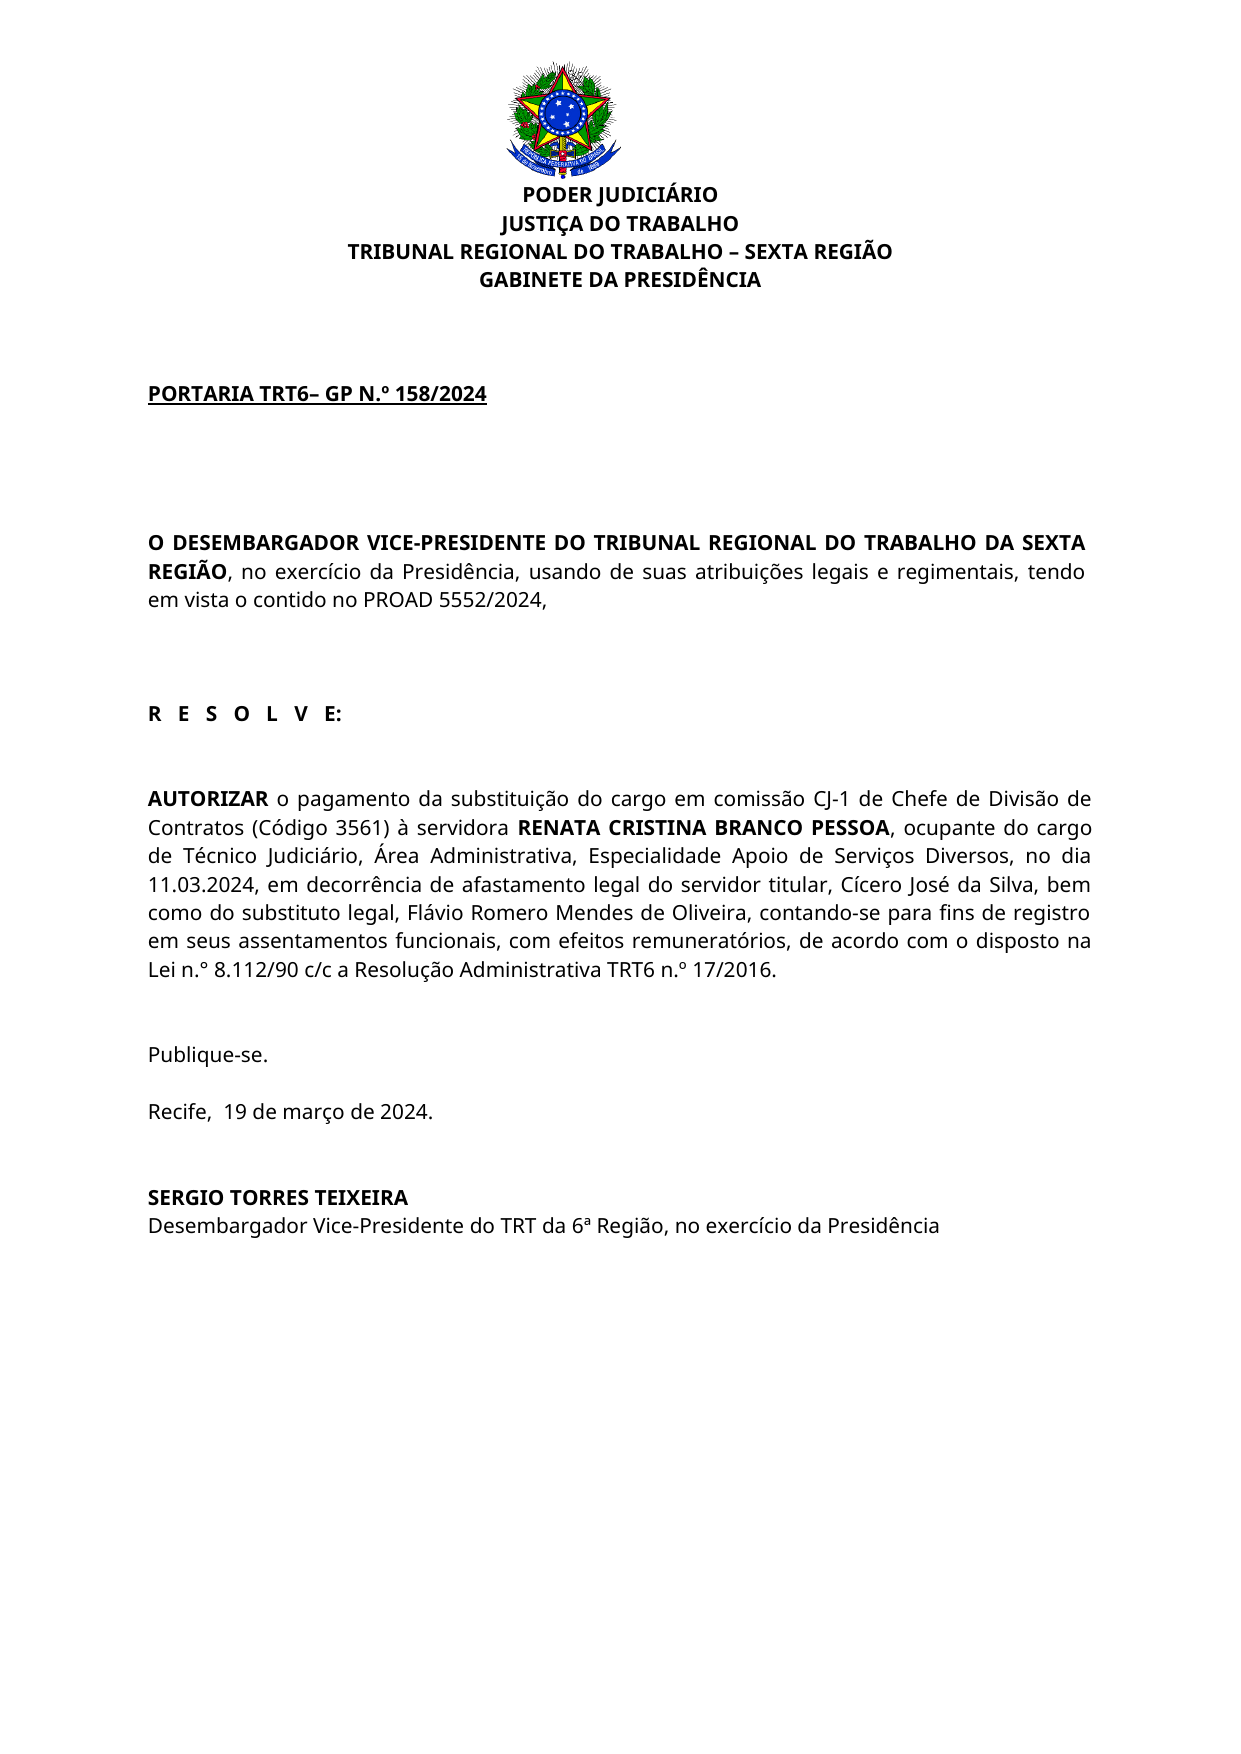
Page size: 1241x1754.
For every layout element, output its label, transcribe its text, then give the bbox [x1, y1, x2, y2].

text R E S O L V E: [148, 699, 1092, 728]
text O DESEMBARGADOR VICE-PRESIDENTE DO TRIBUNAL REGIONAL DO TRABALHO DA SEXTA REGIÃO, no exercício da Presidência, usando de suas atribuições legais e regimentais, tendo em vista o contido no PROAD 5552/2024, [148, 528, 1087, 614]
text TRIBUNAL REGIONAL DO TRABALHO – SEXTA REGIÃO [148, 237, 1092, 266]
text GABINETE DA PRESIDÊNCIA [148, 266, 1092, 294]
text Publique-se. [148, 1040, 1092, 1069]
picture [500, 59, 624, 181]
text Desembargador Vice-Presidente do TRT da 6ª Região, no exercício da Presidência [148, 1211, 1101, 1239]
text PODER JUDICIÁRIO [148, 180, 1092, 209]
text AUTORIZAR o pagamento da substituição do cargo em comissão CJ-1 de Chefe de Divisão de Contratos (Código 3561) à servidora RENATA CRISTINA BRANCO PESSOA, ocupante do cargo de Técnico Judiciário, Área Administrativa, Especialidade Apoio de Serviços Diversos, no dia 11.03.2024, em decorrência de afastamento legal do servidor titular, Cícero José da Silva, bem como do substituto legal, Flávio Romero Mendes de Oliveira, contando-se para fins de registro em seus assentamentos funcionais, com efeitos remuneratórios, de acordo com o disposto na Lei n.° 8.112/90 c/c a Resolução Administrativa TRT6 n.º 17/2016. [148, 784, 1092, 983]
text SERGIO TORRES TEIXEIRA [148, 1183, 1101, 1211]
text PORTARIA TRT6– GP N.º 158/2024 [148, 379, 1092, 408]
text Recife, 19 de março de 2024. [148, 1097, 1092, 1126]
text JUSTIÇA DO TRABALHO [148, 209, 1092, 237]
